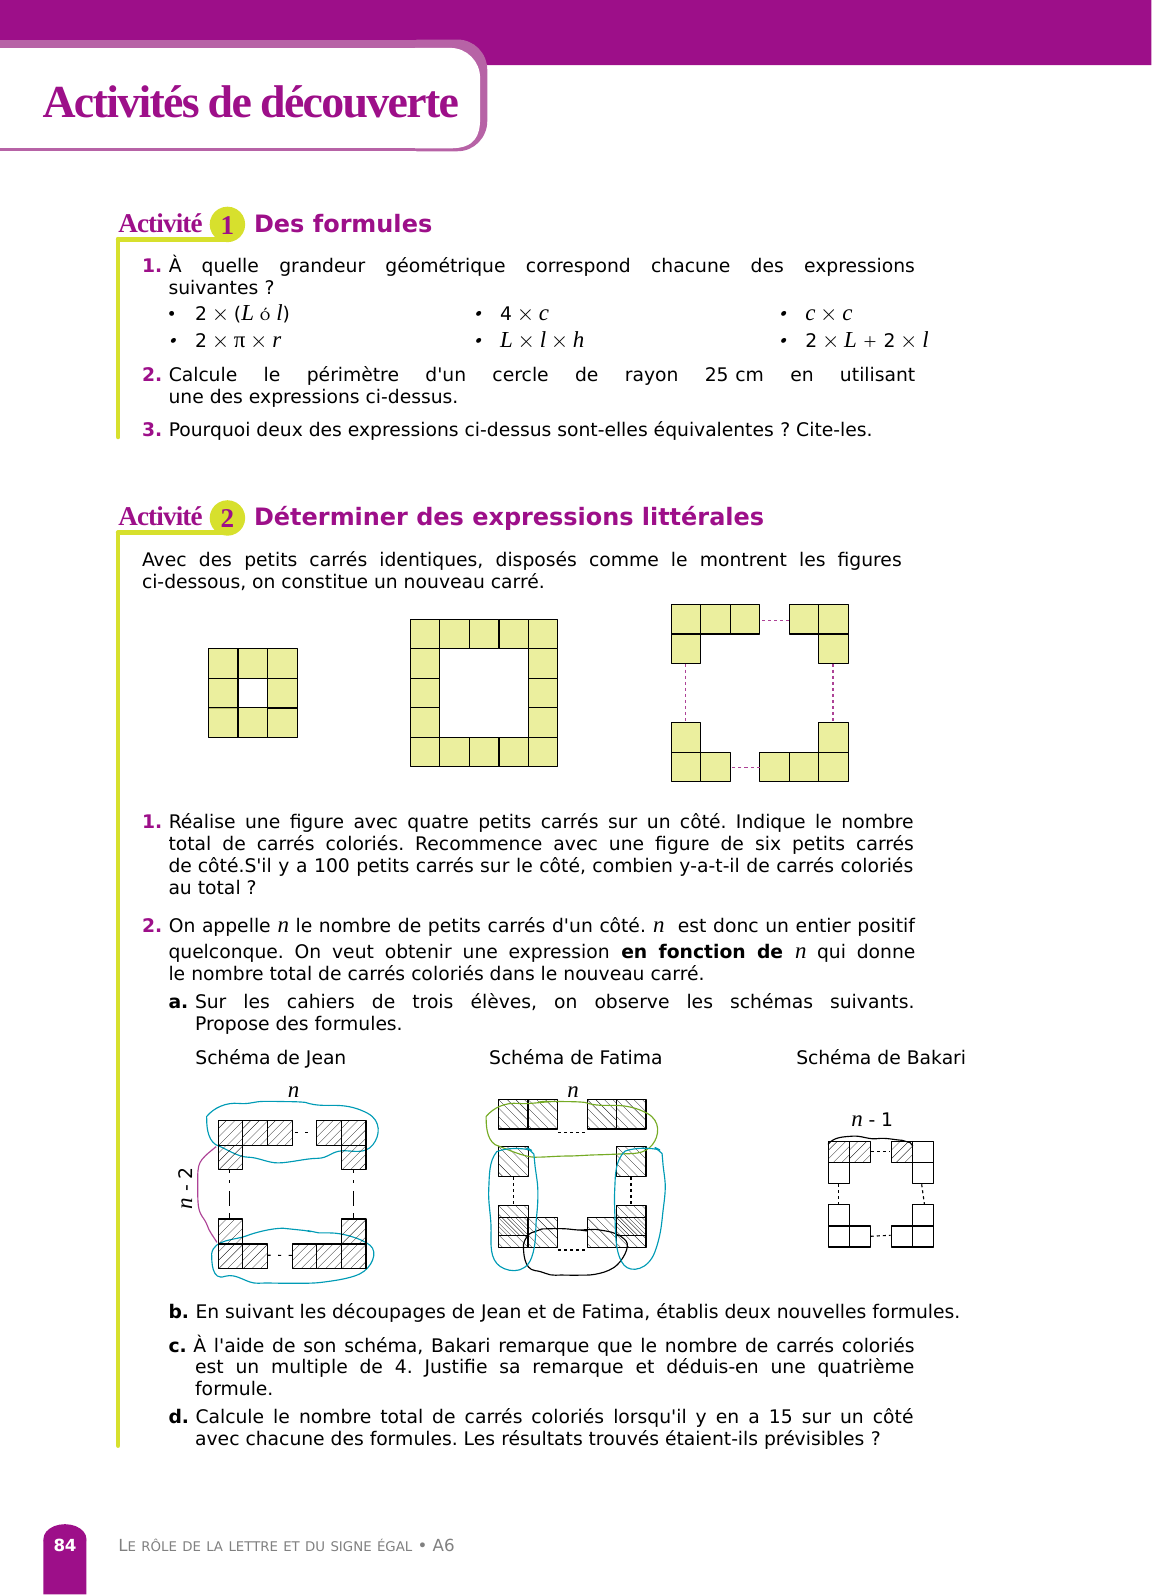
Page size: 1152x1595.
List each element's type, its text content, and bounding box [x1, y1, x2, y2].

text Schéma de Fatima [423, 1047, 728, 1068]
list L × l × h [473, 326, 728, 352]
list Sur les cahiers de trois élèves, on observe les schémas suivants. Propose des formules. [168, 991, 915, 1035]
list On appelle n le nombre de petits carrés d'un côté. n est donc un entier positif quelconque. On veut obtenir une expression en fonction de n qui donne le nombre total de carrés coloriés dans le nouveau carré. [142, 911, 915, 985]
list 4 × c [473, 299, 728, 326]
text Avec des petits carrés identiques, disposés comme le montrent les figures ci-dessous, on constitue un nouveau carré. [142, 549, 915, 593]
text Schéma de Bakari [728, 1047, 1033, 1068]
text Activité [118, 207, 221, 237]
text Activité [118, 500, 222, 530]
list Calcule le nombre total de carrés coloriés lorsqu'il y en a 15 sur un côté avec chacune des formules. Les résultats trouvés étaient-ils prévisibles ? [168, 1406, 915, 1450]
list À quelle grandeur géométrique correspond chacune des expressions suivantes ? [142, 256, 915, 299]
text Schéma de Jean [120, 1047, 423, 1068]
list En suivant les découpages de Jean et de Fatima, établis deux nouvelles formules. [168, 1301, 1033, 1323]
list 2 × (L  l) [168, 299, 423, 326]
list 2 × L  2 × l [778, 326, 1033, 352]
text Déterminer des expressions littérales [233, 500, 1033, 531]
list 2 × π × r [168, 326, 423, 352]
list c × c [778, 299, 1033, 326]
list À l'aide de son schéma, Bakari remarque que le nombre de carrés coloriés est un multiple de 4. Justifie sa remarque et déduis-en une quatrième formule. [168, 1335, 915, 1400]
list Calcule le périmètre d'un cercle de rayon 25 cm en utilisant une des expressions ci-dessus. [142, 364, 915, 407]
text Des formules [234, 207, 1033, 238]
list Pourquoi deux des expressions ci-dessus sont-elles équivalentes ? Cite-les. [142, 419, 915, 441]
list Réalise une figure avec quatre petits carrés sur un côté. Indique le nombre total de carrés coloriés. Recommence avec une figure de six petits carrés de côté.S'il y a 100 petits carrés sur le côté, combien y-a-t-il de carrés coloriés au total ? [142, 811, 915, 899]
